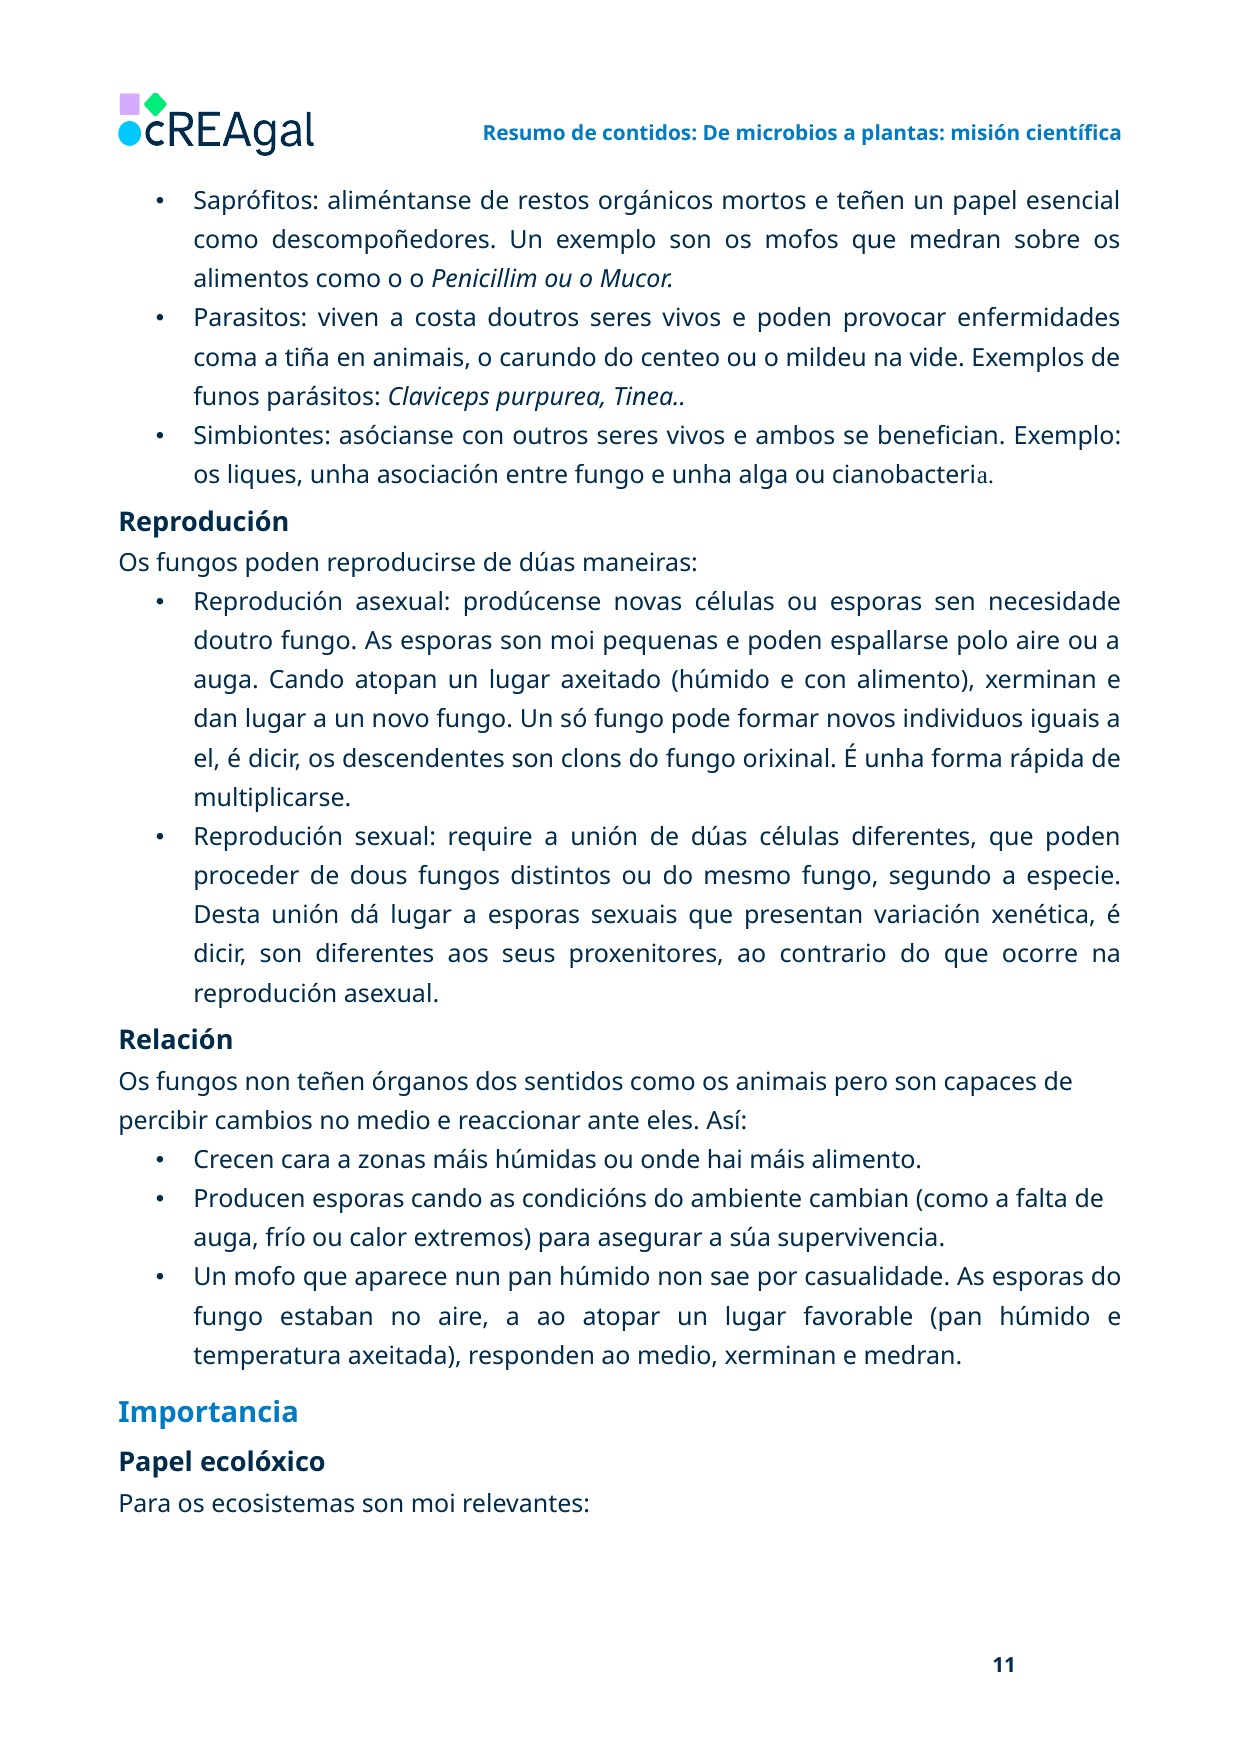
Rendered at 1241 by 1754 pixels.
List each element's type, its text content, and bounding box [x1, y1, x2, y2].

subtitle Relación [118, 1021, 1122, 1058]
list Saprófitos: aliméntanse de restos orgánicos mortos e teñen un papel esencial como descompoñedores. Un exemplo son os mofos que medran sobre os alimentos como o o Penicillim ou o Mucor. [156, 182, 1122, 295]
subtitle Papel ecolóxico [118, 1443, 1122, 1480]
list Producen esporas cando as condicións do ambiente cambian (como a falta de auga, frío ou calor extremos) para asegurar a súa supervivencia. [156, 1181, 1122, 1254]
list Crecen cara a zonas máis húmidas ou onde hai máis alimento. [156, 1141, 1122, 1176]
list Parasitos: viven a costa doutros seres vivos e poden provocar enfermidades coma a tiña en animais, o carundo do centeo ou o mildeu na vide. Exemplos de funos parásitos: Claviceps purpurea, Tinea.. [156, 300, 1122, 412]
list Reprodución sexual: require a unión de dúas células diferentes, que poden proceder de dous fungos distintos ou do mesmo fungo, segundo a especie. Desta unión dá lugar a esporas sexuais que presentan variación xenética, é dicir, son diferentes aos seus proxenitores, ao contrario do que ocorre na reprodución asexual. [156, 819, 1122, 1009]
subtitle Reprodución [118, 502, 1122, 539]
subtitle Importancia [118, 1391, 1122, 1431]
text Para os ecosistemas son moi relevantes: [118, 1485, 1122, 1519]
list Reprodución asexual: prodúcense novas células ou esporas sen necesidade doutro fungo. As esporas son moi pequenas e poden espallarse polo aire ou a auga. Cando atopan un lugar axeitado (húmido e con alimento), xerminan e dan lugar a un novo fungo. Un só fungo pode formar novos individuos iguais a el, é dicir, os descendentes son clons do fungo orixinal. É unha forma rápida de multiplicarse. [156, 584, 1122, 813]
list Un mofo que aparece nun pan húmido non sae por casualidade. As esporas do fungo estaban no aire, a ao atopar un lugar favorable (pan húmido e temperatura axeitada), responden ao medio, xerminan e medran. [156, 1259, 1122, 1371]
list Simbiontes: asócianse con outros seres vivos e ambos se benefician. Exemplo: os liques, unha asociación entre fungo e unha alga ou cianobacteria. [156, 417, 1122, 491]
text Os fungos non teñen órganos dos sentidos como os animais pero son capaces de percibir cambios no medio e reaccionar ante eles. Así: [118, 1063, 1122, 1136]
text Os fungos poden reproducirse de dúas maneiras: [118, 544, 1122, 578]
